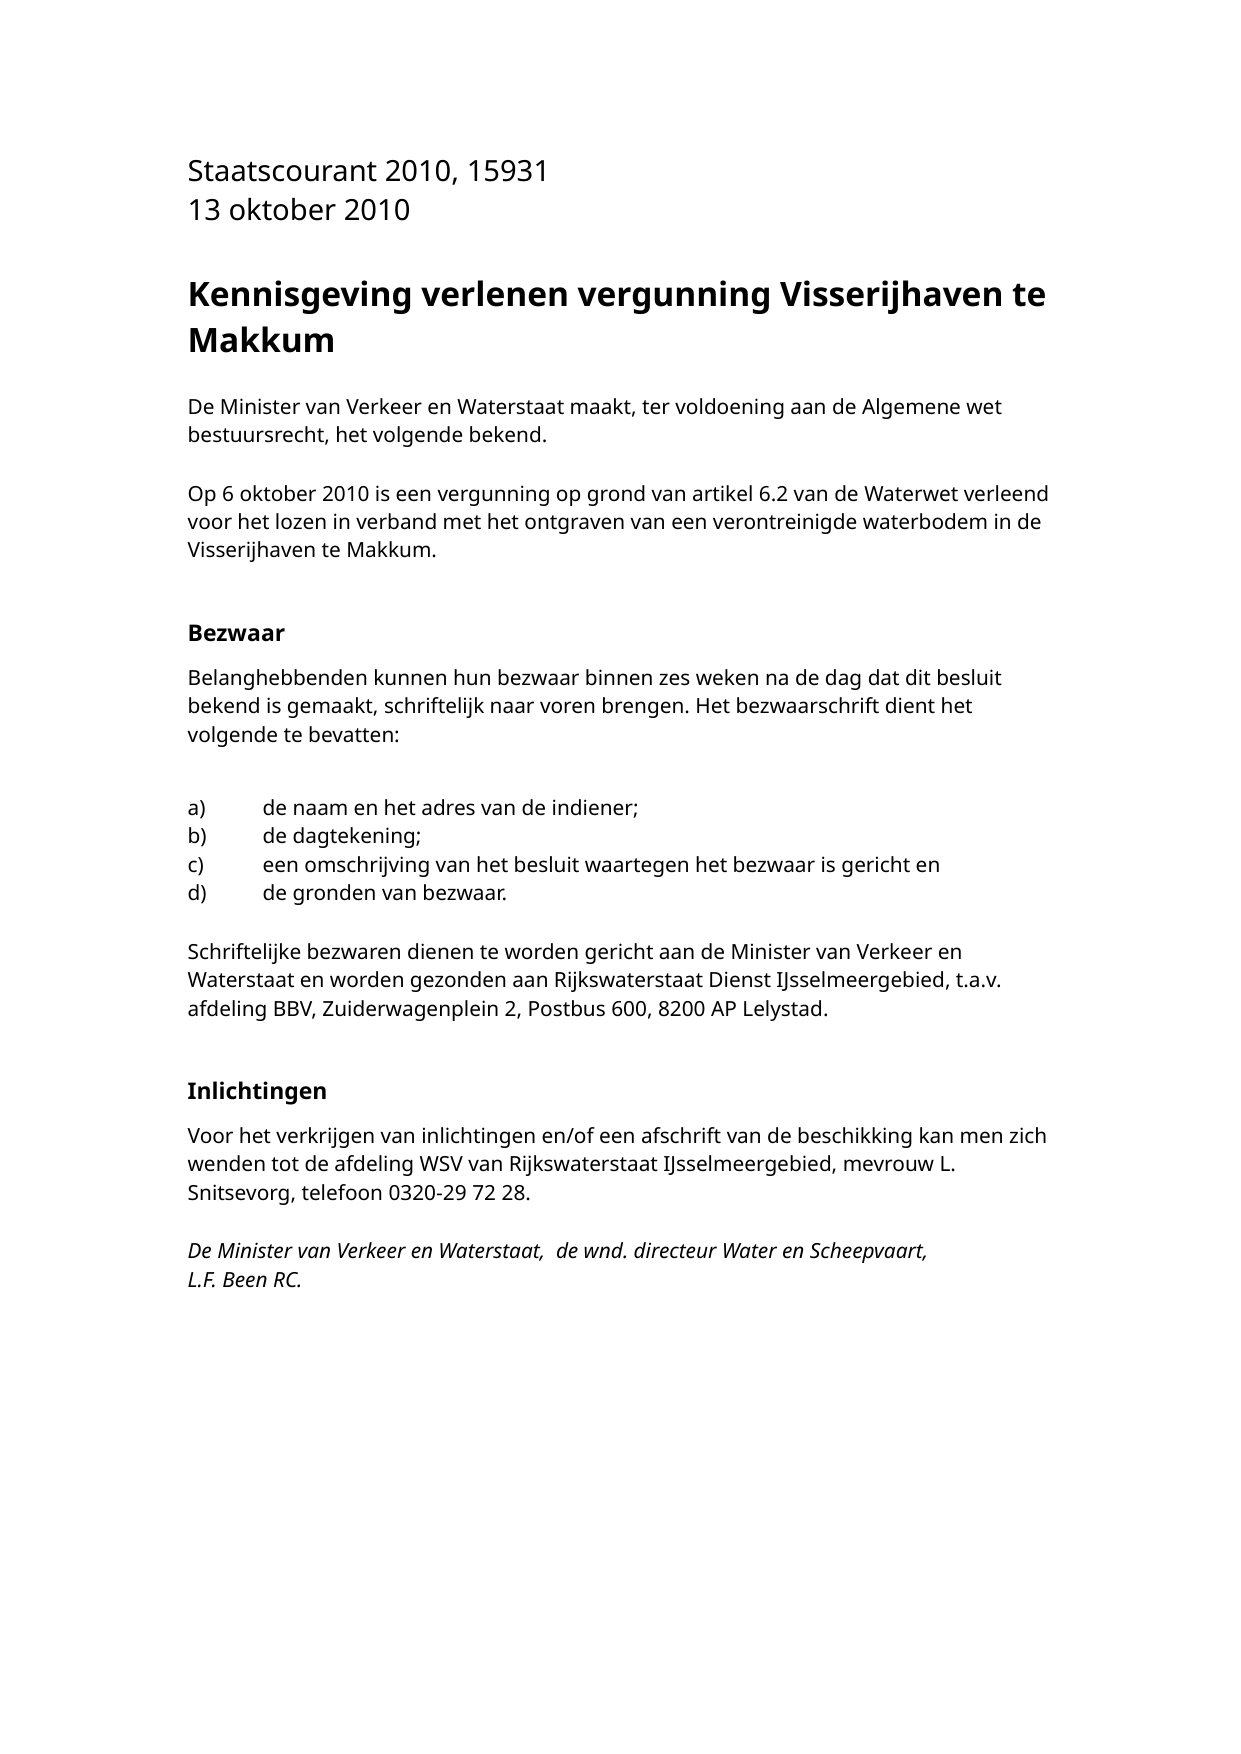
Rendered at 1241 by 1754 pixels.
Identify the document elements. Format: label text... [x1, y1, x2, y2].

subtitle Kennisgeving verlenen vergunning Visserijhaven te Makkum [187, 271, 1053, 362]
text Voor het verkrijgen van inlichtingen en/of een afschrift van de beschikking kan men zich wenden tot de afdeling WSV van Rijkswaterstaat IJsselmeergebied, mevrouw L. Snitsevorg, telefoon 0320-29 72 28. [187, 1121, 1053, 1206]
text De Minister van Verkeer en Waterstaat maakt, ter voldoening aan de Algemene wet bestuursrecht, het volgende bekend. [187, 392, 1053, 449]
list de gronden van bezwaar. [187, 878, 1053, 907]
text Schriftelijke bezwaren dienen te worden gericht aan de Minister van Verkeer en Waterstaat en worden gezonden aan Rijkswaterstaat Dienst IJsselmeergebied, t.a.v. afdeling BBV, Zuiderwagenplein 2, Postbus 600, 8200 AP Lelystad. [187, 937, 1053, 1022]
list de dagtekening; [187, 822, 1053, 850]
subtitle Inlichtingen [187, 1075, 1053, 1106]
subtitle Bezwaar [187, 617, 1053, 648]
text Op 6 oktober 2010 is een vergunning op grond van artikel 6.2 van de Waterwet verleend voor het lozen in verband met het ontgraven van een verontreinigde waterbodem in de Visserijhaven te Makkum. [187, 479, 1053, 564]
text L.F. Been RC. [187, 1265, 1053, 1293]
text Belanghebbenden kunnen hun bezwaar binnen zes weken na de dag dat dit besluit bekend is gemaakt, schriftelijk naar voren brengen. Het bezwaarschrift dient het volgende te bevatten: [187, 663, 1053, 748]
list een omschrijving van het besluit waartegen het bezwaar is gericht en [187, 850, 1053, 878]
text 13 oktober 2010 [187, 190, 1053, 229]
list de naam en het adres van de indiener; [187, 793, 1053, 822]
text De Minister van Verkeer en Waterstaat, namens deze: de wnd. directeur Water en Scheepvaart, [187, 1236, 1053, 1265]
text Staatscourant 2010, 15931 [187, 150, 1053, 190]
